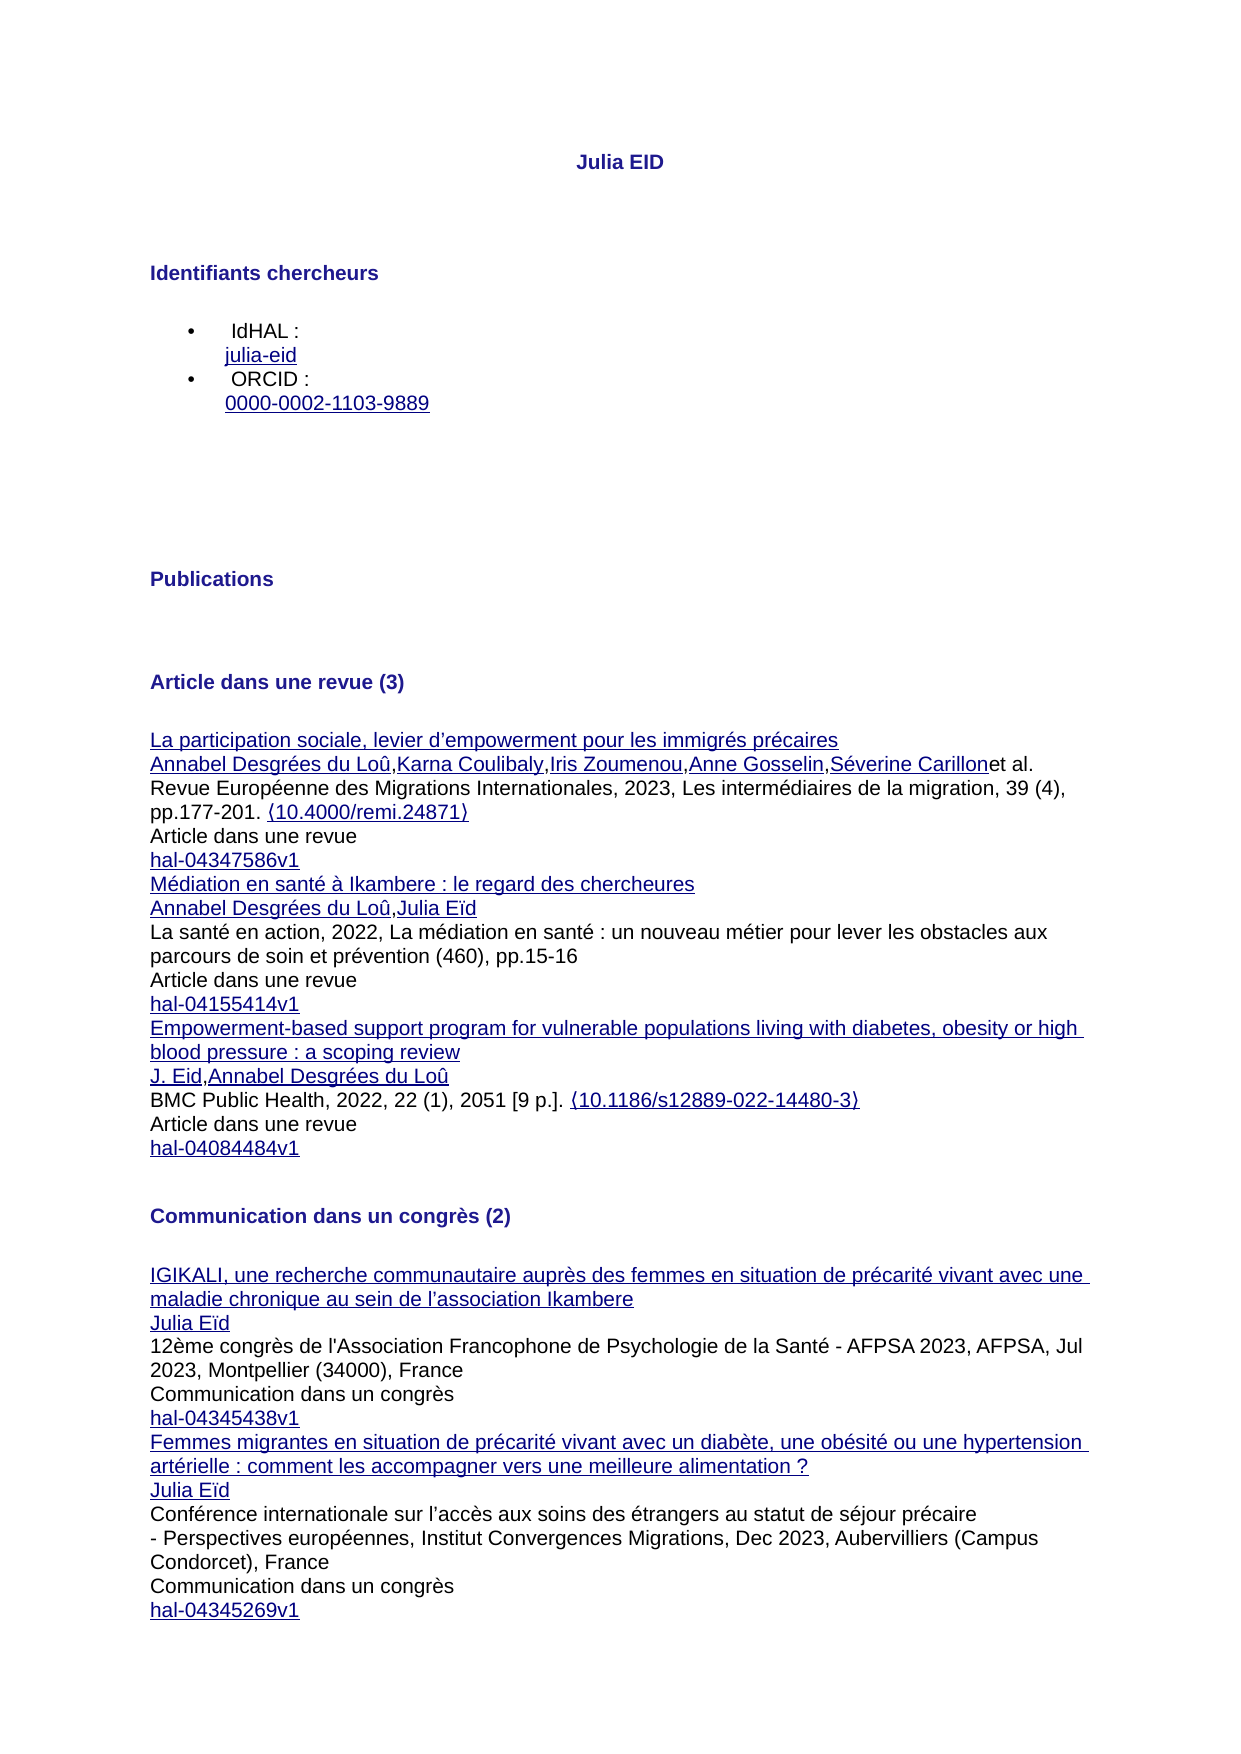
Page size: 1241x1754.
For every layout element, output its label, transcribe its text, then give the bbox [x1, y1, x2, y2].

list 0000-0002-1103-9889 [187, 391, 1090, 414]
table_header IGIKALI, une recherche communautaire auprès des femmes en situation de précarité vivant avec une [150, 1263, 1090, 1283]
subtitle Communication dans un congrès (2) [150, 1204, 1090, 1228]
list julia-eid [187, 343, 1090, 367]
table_cell Empowerment-based support program for vulnerable populations living with diabetes, obesity or high blood pressure : a scoping review J. Eid,Annabel Desgrées du Loû BMC Public Health, 2022, 22 (1), 2051 [9 p.]. ⟨10.1186/s12889-022-14480-3⟩ Article dans une revue hal-04084484v1 [150, 1016, 1090, 1159]
subtitle Article dans une revue (3) [150, 670, 1090, 694]
subtitle Julia EID [150, 150, 1090, 174]
table_header La participation sociale, levier d’empowerment pour les immigrés précaires Annabel Desgrées du Loû,Karna Coulibaly,Iris Zoumenou,Anne Gosselin,Séverine Carillonet al. Revue Européenne des Migrations Internationales, 2023, Les intermédiaires de la migration, 39 (4), pp.177-201. ⟨10.4000/remi.24871⟩ Article dans une revue hal-04347586v1 [150, 728, 1090, 872]
list IdHAL : [187, 319, 1090, 343]
subtitle Publications [150, 567, 1090, 591]
subtitle Identifiants chercheurs [150, 260, 1090, 284]
table_cell Femmes migrantes en situation de précarité vivant avec un diabète, une obésité ou une hypertension artérielle : comment les accompagner vers une meilleure alimentation ? Julia Eïd Conférence internationale sur l’accès aux soins des étrangers au statut de séjour précaire - Perspectives européennes, Institut Convergences Migrations, Dec 2023, Aubervilliers (Campus Condorcet), France Communication dans un congrès hal-04345269v1 [150, 1430, 1090, 1622]
table_header maladie chronique au sein de l’association Ikambere Julia Eïd 12ème congrès de l'Association Francophone de Psychologie de la Santé - AFPSA 2023, AFPSA, Jul 2023, Montpellier (34000), France Communication dans un congrès hal-04345438v1 [150, 1284, 1090, 1430]
table_cell Médiation en santé à Ikambere : le regard des chercheures Annabel Desgrées du Loû,Julia Eïd La santé en action, 2022, La médiation en santé : un nouveau métier pour lever les obstacles aux parcours de soin et prévention (460), pp.15-16 Article dans une revue hal-04155414v1 [150, 872, 1090, 1016]
list ORCID : [187, 367, 1090, 391]
